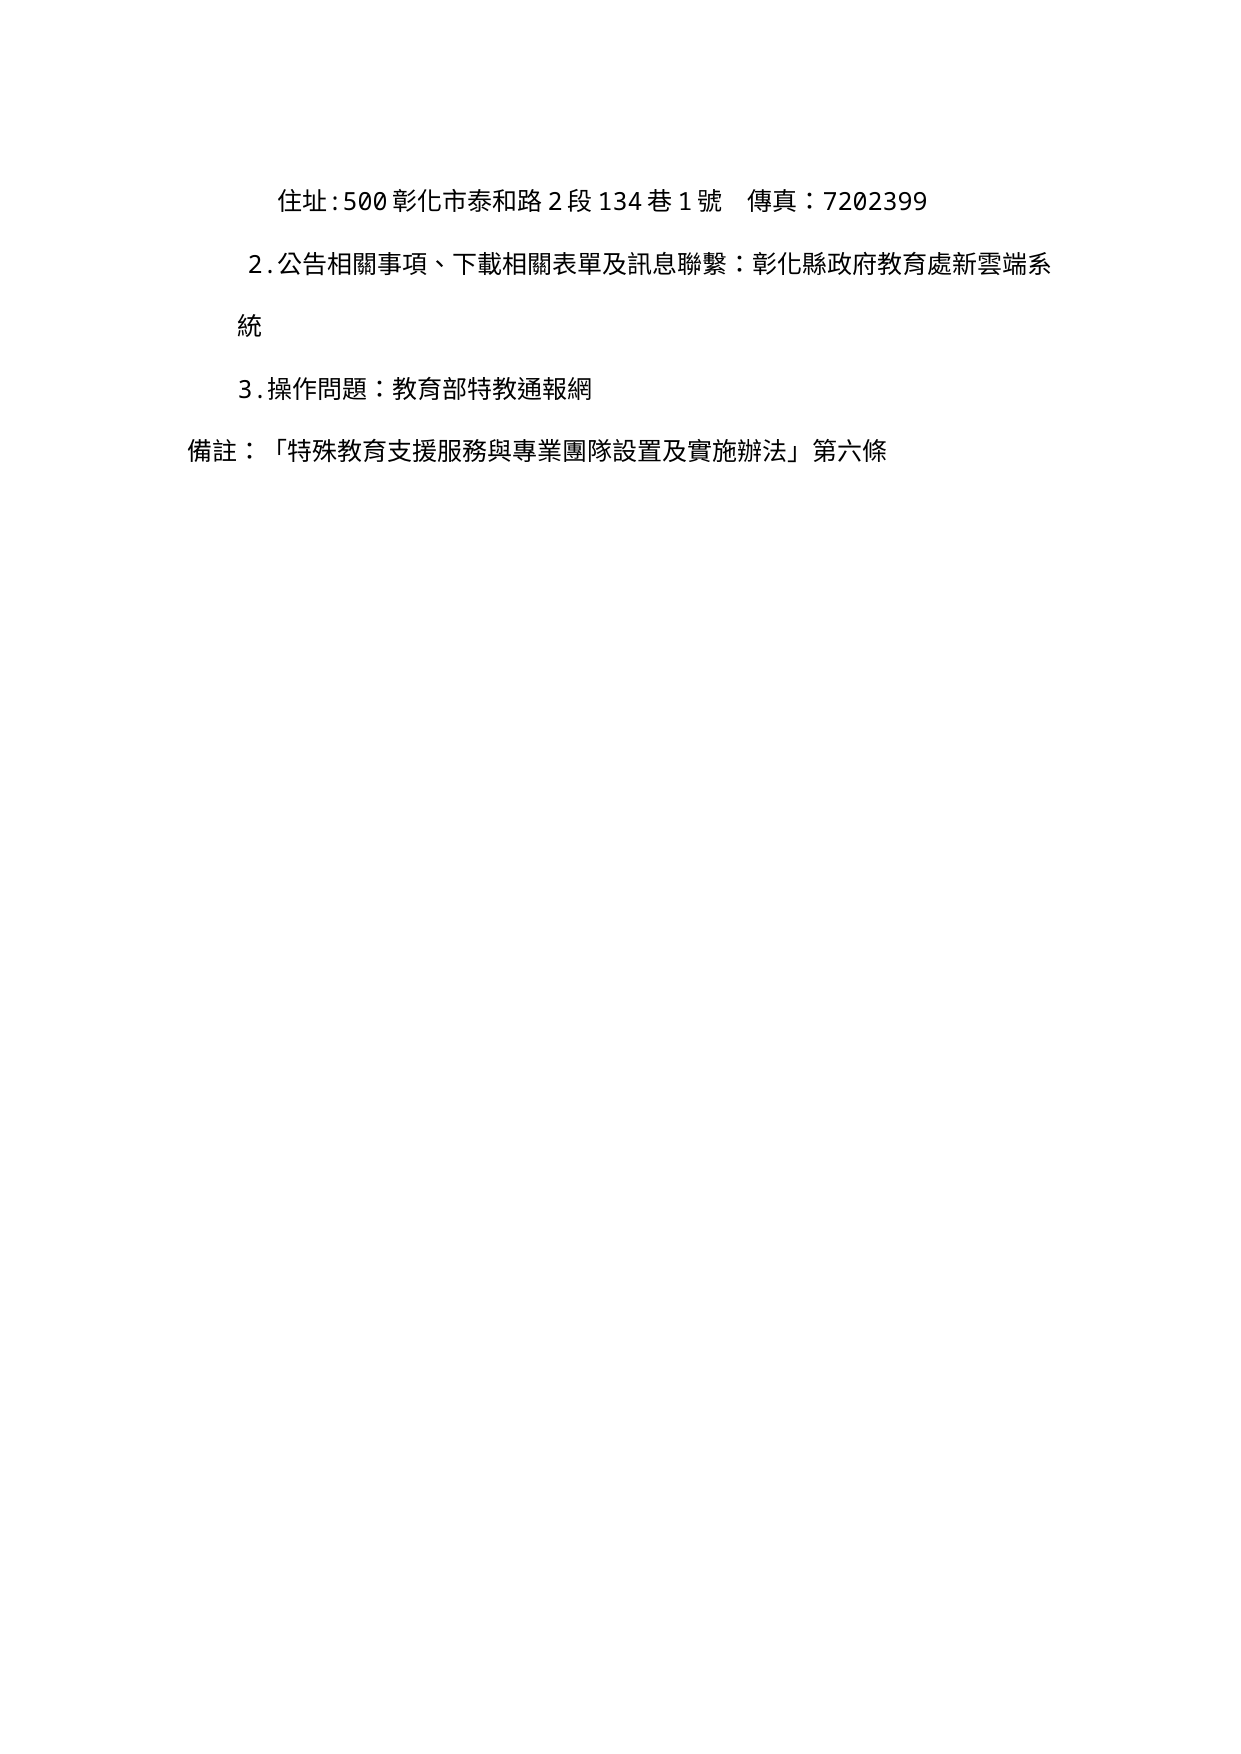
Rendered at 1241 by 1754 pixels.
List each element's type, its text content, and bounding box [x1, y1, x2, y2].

text 備註：「特殊教育支援服務與專業團隊設置及實施辦法」第六條 [187, 408, 1053, 471]
text 住址:500彰化市泰和路2段134巷1號 傳真：7202399 [187, 158, 1053, 221]
text 3.操作問題：教育部特教通報網 [187, 346, 1053, 408]
text 2.公告相關事項、下載相關表單及訊息聯繫：彰化縣政府教育處新雲端系統 [187, 221, 1053, 346]
